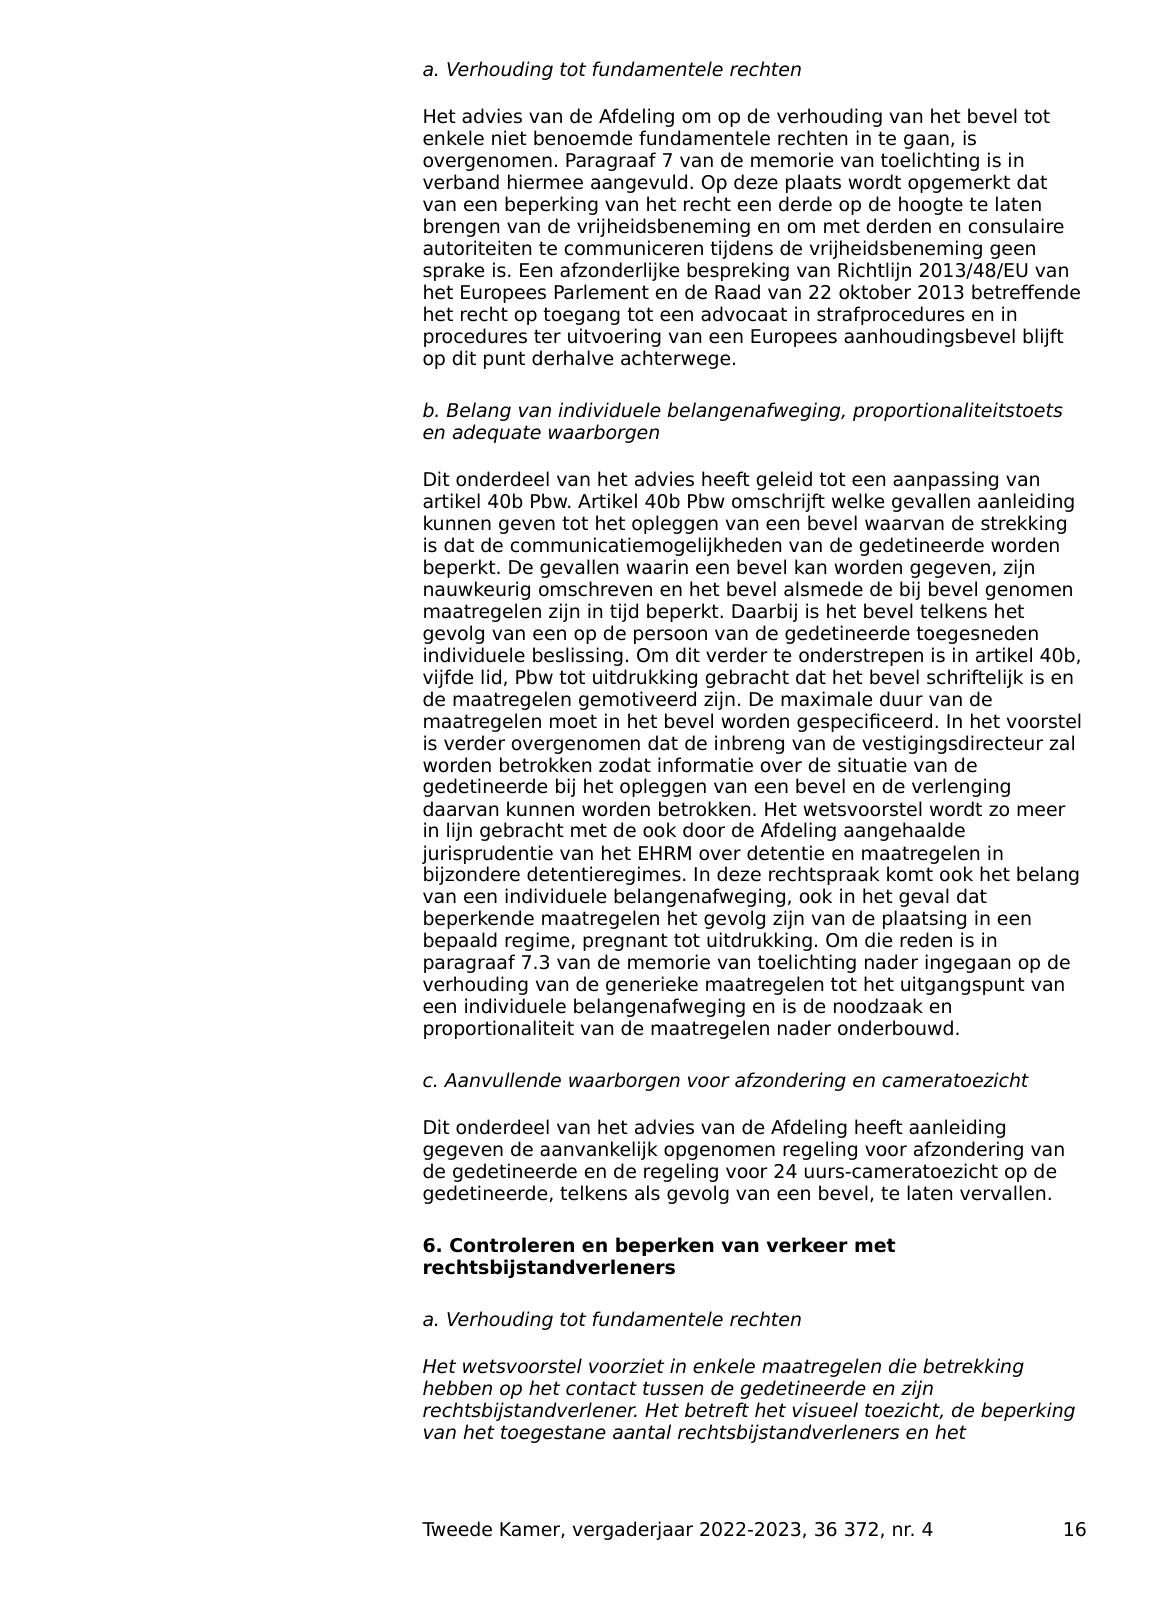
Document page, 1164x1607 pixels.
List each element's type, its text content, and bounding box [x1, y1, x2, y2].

subtitle b. Belang van individuele belangenafweging, proportionaliteitstoets en adequate waarborgen [422, 400, 1087, 444]
text Het advies van de Afdeling om op de verhouding van het bevel tot enkele niet benoemde fundamentele rechten in te gaan, is overgenomen. Paragraaf 7 van de memorie van toelichting is in verband hiermee aangevuld. Op deze plaats wordt opgemerkt dat van een beperking van het recht een derde op de hoogte te laten brengen van de vrijheidsbeneming en om met derden en consulaire autoriteiten te communiceren tijdens de vrijheidsbeneming geen sprake is. Een afzonderlijke bespreking van Richtlijn 2013/48/EU van het Europees Parlement en de Raad van 22 oktober 2013 betreffende het recht op toegang tot een advocaat in strafprocedures en in procedures ter uitvoering van een Europees aanhoudingsbevel blijft op dit punt derhalve achterwege. [422, 106, 1087, 370]
subtitle a. Verhouding tot fundamentele rechten [422, 1309, 1087, 1331]
text Dit onderdeel van het advies heeft geleid tot een aanpassing van artikel 40b Pbw. Artikel 40b Pbw omschrijft welke gevallen aanleiding kunnen geven tot het opleggen van een bevel waarvan de strekking is dat de communicatiemogelijkheden van de gedetineerde worden beperkt. De gevallen waarin een bevel kan worden gegeven, zijn nauwkeurig omschreven en het bevel alsmede de bij bevel genomen maatregelen zijn in tijd beperkt. Daarbij is het bevel telkens het gevolg van een op de persoon van de gedetineerde toegesneden individuele beslissing. Om dit verder te onderstrepen is in artikel 40b, vijfde lid, Pbw tot uitdrukking gebracht dat het bevel schriftelijk is en de maatregelen gemotiveerd zijn. De maximale duur van de maatregelen moet in het bevel worden gespecificeerd. In het voorstel is verder overgenomen dat de inbreng van de vestigingsdirecteur zal worden betrokken zodat informatie over de situatie van de gedetineerde bij het opleggen van een bevel en de verlenging daarvan kunnen worden betrokken. Het wetsvoorstel wordt zo meer in lijn gebracht met de ook door de Afdeling aangehaalde jurisprudentie van het EHRM over detentie en maatregelen in bijzondere detentieregimes. In deze rechtspraak komt ook het belang van een individuele belangenafweging, ook in het geval dat beperkende maatregelen het gevolg zijn van de plaatsing in een bepaald regime, pregnant tot uitdrukking. Om die reden is in paragraaf 7.3 van de memorie van toelichting nader ingegaan op de verhouding van de generieke maatregelen tot het uitgangspunt van een individuele belangenafweging en is de noodzaak en proportionaliteit van de maatregelen nader onderbouwd. [422, 469, 1087, 1040]
subtitle c. Aanvullende waarborgen voor afzondering en cameratoezicht [422, 1070, 1087, 1092]
text Dit onderdeel van het advies van de Afdeling heeft aanleiding gegeven de aanvankelijk opgenomen regeling voor afzondering van de gedetineerde en de regeling voor 24 uurs-cameratoezicht op de gedetineerde, telkens als gevolg van een bevel, te laten vervallen. [422, 1117, 1087, 1205]
subtitle 6. Controleren en beperken van verkeer met rechtsbijstandverleners [422, 1235, 1087, 1279]
text Het wetsvoorstel voorziet in enkele maatregelen die betrekking hebben op het contact tussen de gedetineerde en zijn rechtsbijstandverlener. Het betreft het visueel toezicht, de beperking van het toegestane aantal rechtsbijstandverleners en het [422, 1356, 1087, 1444]
subtitle a. Verhouding tot fundamentele rechten [422, 59, 1087, 81]
